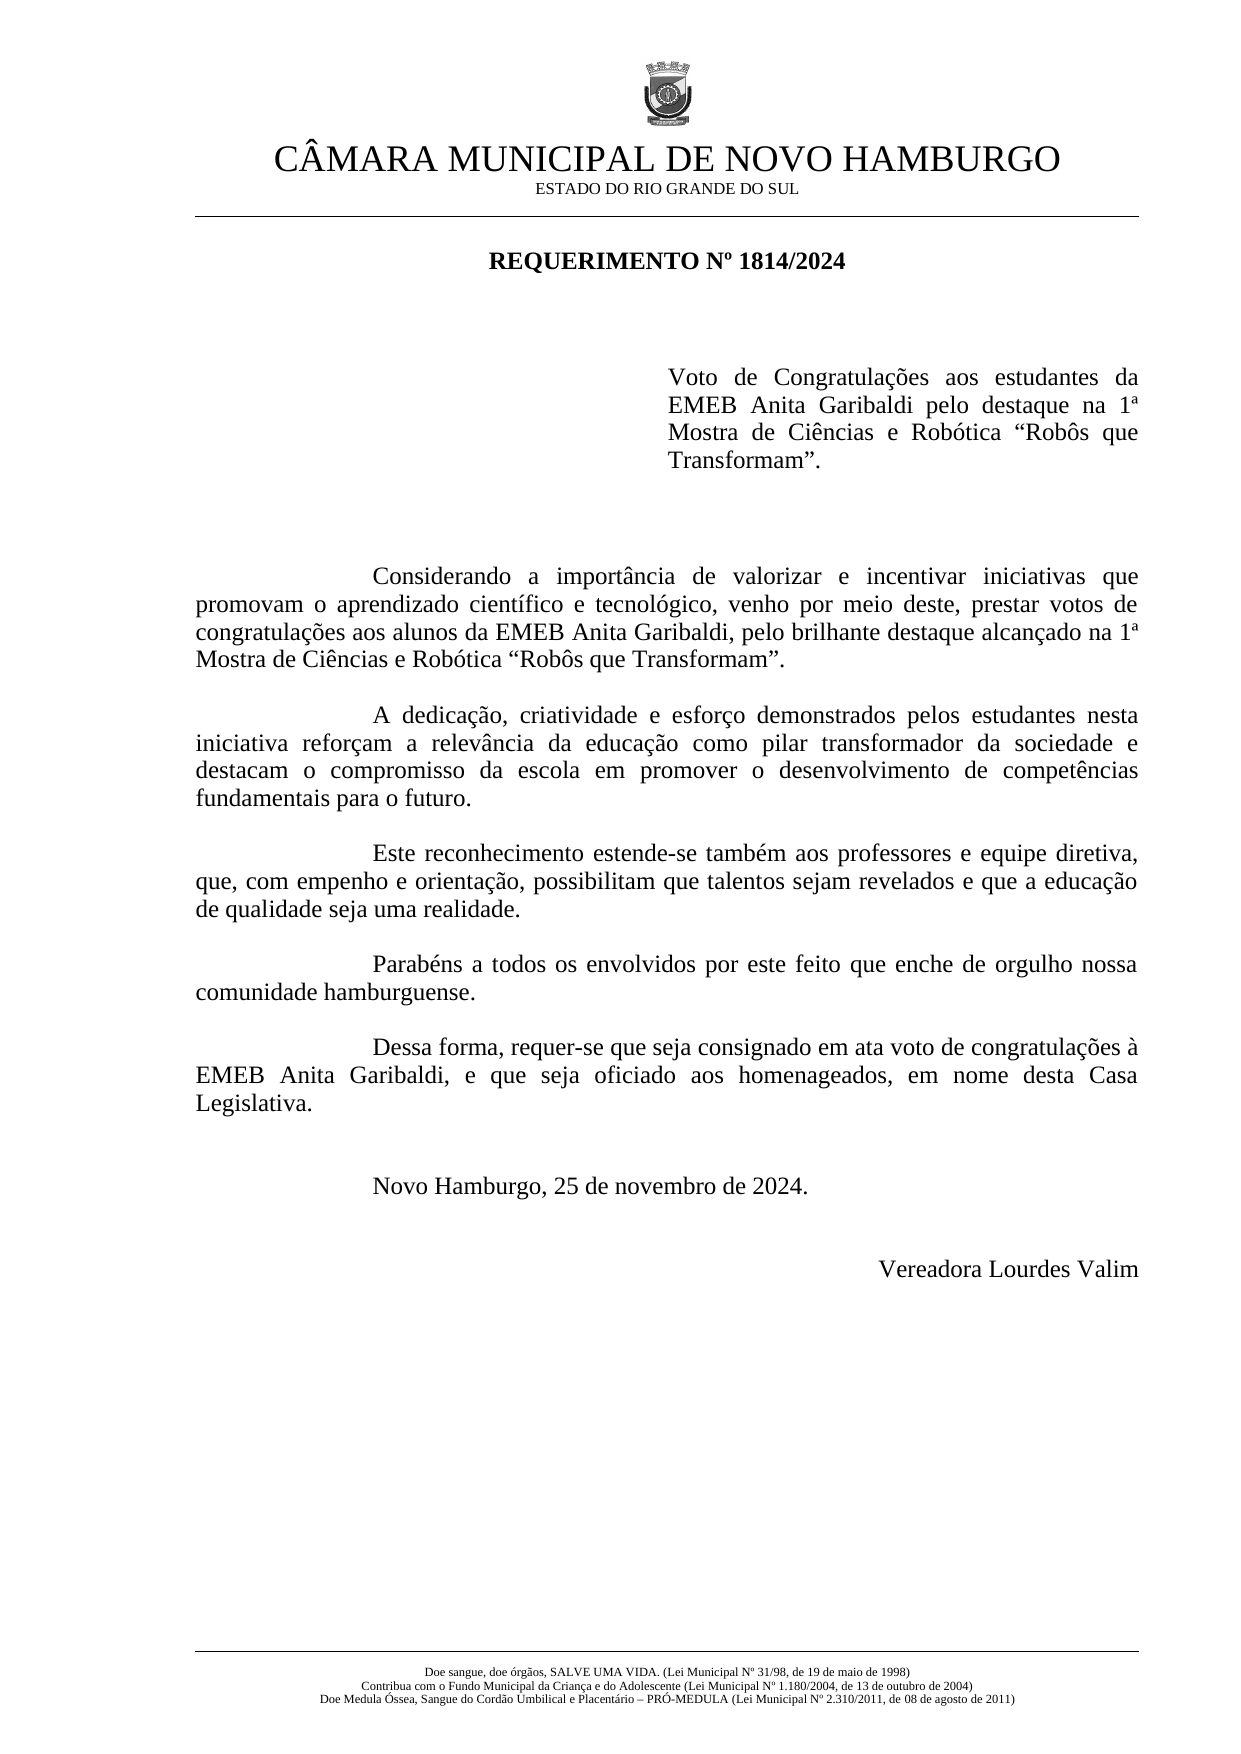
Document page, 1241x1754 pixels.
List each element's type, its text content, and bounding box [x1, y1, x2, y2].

text Este reconhecimento estende-se também aos professores e equipe diretiva, que, com empenho e orientação, possibilitam que talentos sejam revelados e que a educação de qualidade seja uma realidade. [195, 839, 1139, 923]
text REQUERIMENTO Nº 1814/2024 [195, 247, 1139, 274]
text Voto de Congratulações aos estudantes da EMEB Anita Garibaldi pelo destaque na 1ª Mostra de Ciências e Robótica “Robôs que Transformam”. [668, 363, 1139, 474]
text A dedicação, criatividade e esforço demonstrados pelos estudantes nesta iniciativa reforçam a relevância da educação como pilar transformador da sociedade e destacam o compromisso da escola em promover o desenvolvimento de competências fundamentais para o futuro. [195, 701, 1139, 812]
text Novo Hamburgo, 25 de novembro de 2024. [195, 1172, 1139, 1200]
text Vereadora Lourdes Valim [195, 1255, 1139, 1283]
text Dessa forma, requer-se que seja consignado em ata voto de congratulações à EMEB Anita Garibaldi, e que seja oficiado aos homenageados, em nome desta Casa Legislativa. [195, 1033, 1139, 1117]
text Considerando a importância de valorizar e incentivar iniciativas que promovam o aprendizado científico e tecnológico, venho por meio deste, prestar votos de congratulações aos alunos da EMEB Anita Garibaldi, pelo brilhante destaque alcançado na 1ª Mostra de Ciências e Robótica “Robôs que Transformam”. [195, 562, 1139, 673]
text Parabéns a todos os envolvidos por este feito que enche de orgulho nossa comunidade hamburguense. [195, 950, 1139, 1006]
